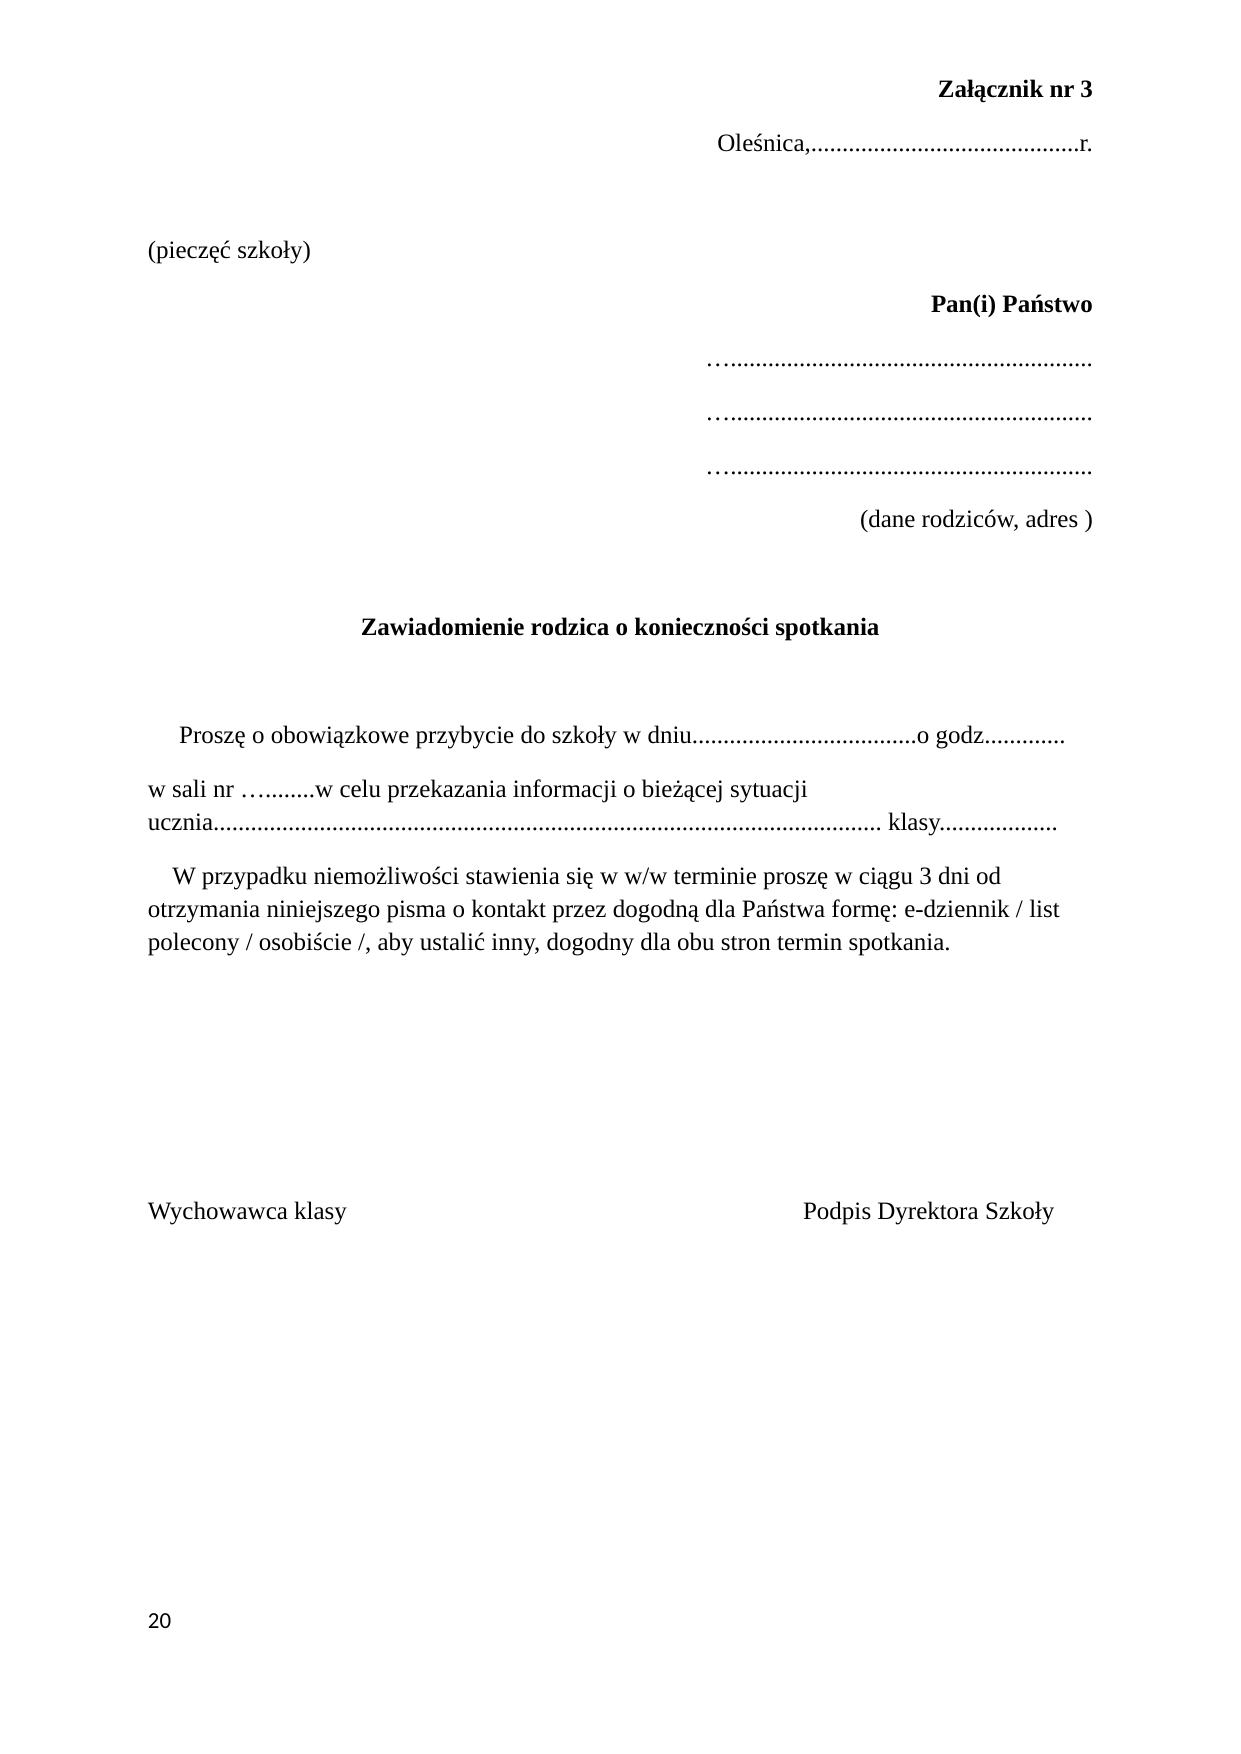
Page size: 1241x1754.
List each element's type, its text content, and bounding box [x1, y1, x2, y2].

text Załącznik nr 3 [148, 74, 1093, 102]
text Wychowawca klasy Podpis Dyrektora Szkoły [148, 1196, 1093, 1225]
text Proszę o obowiązkowe przybycie do szkoły w dniu....................................o godz............. [148, 720, 1093, 749]
text Pan(i) Państwo [148, 289, 1093, 318]
text Zawiadomienie rodzica o konieczności spotkania [148, 612, 1093, 641]
text ….......................................................... [148, 451, 1093, 479]
text W przypadku niemożliwości stawienia się w w/w terminie proszę w ciągu 3 dni od otrzymania niniejszego pisma o kontakt przez dogodną dla Państwa formę: e-dziennik / list polecony / osobiście /, aby ustalić inny, dogodny dla obu stron termin spotkania. [148, 861, 1093, 956]
text (dane rodziców, adres ) [148, 504, 1093, 533]
text (pieczęć szkoły) [148, 235, 1093, 264]
text ….......................................................... [148, 343, 1093, 372]
text w sali nr …........w celu przekazania informacji o bieżącej sytuacji ucznia........................................................................................................... klasy................... [148, 774, 1093, 836]
text ….......................................................... [148, 397, 1093, 426]
text Oleśnica,...........................................r. [148, 128, 1093, 156]
